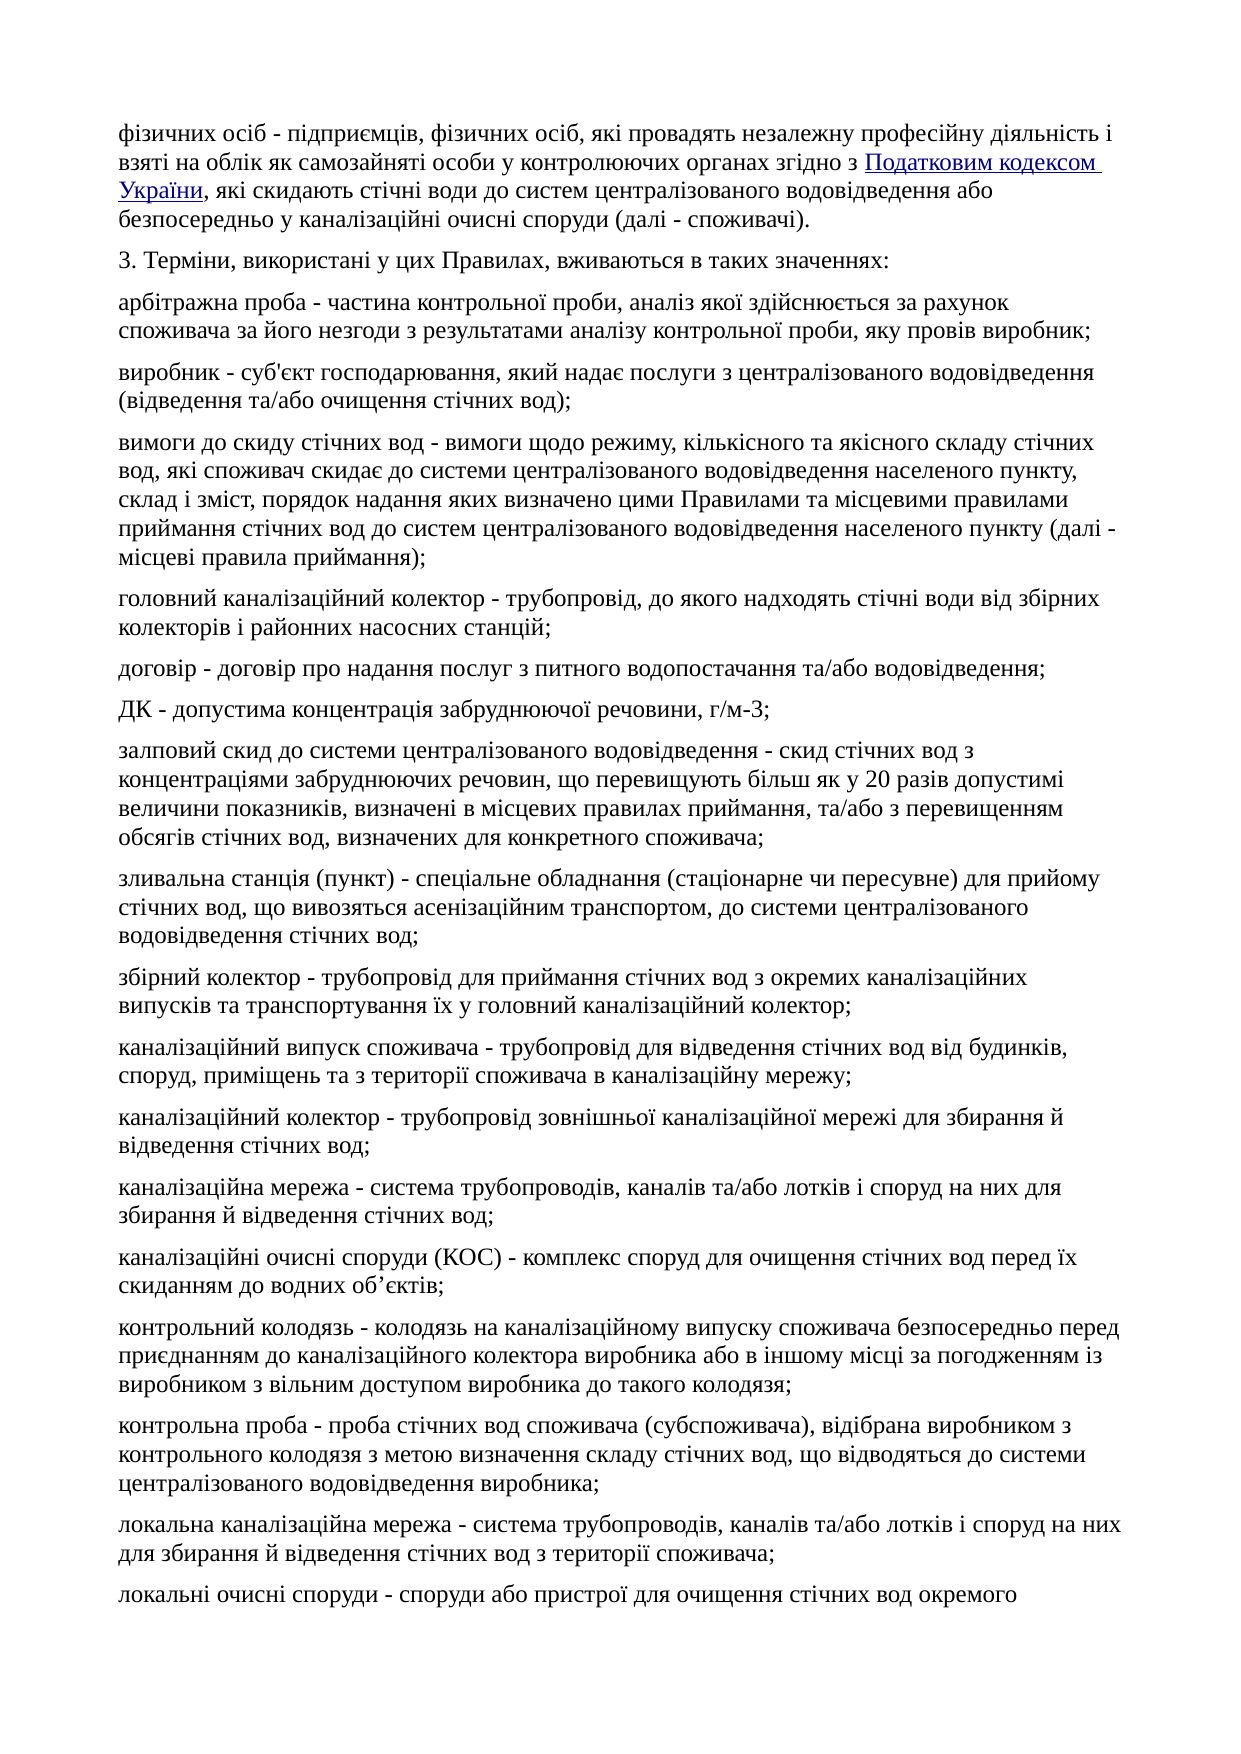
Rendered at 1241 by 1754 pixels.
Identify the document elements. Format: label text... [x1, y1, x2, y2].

text каналізаційний випуск споживача - трубопровід для відведення стічних вод від будинків, споруд, приміщень та з території споживача в каналізаційну мережу; [118, 1032, 1122, 1089]
text зливальна станція (пункт) - спеціальне обладнання (стаціонарне чи пересувне) для прийому стічних вод, що вивозяться асенізаційним транспортом, до системи централізованого водовідведення стічних вод; [118, 863, 1122, 949]
text фізичних осіб - підприємців, фізичних осіб, які провадять незалежну професійну діяльність і взяті на облік як самозайняті особи у контролюючих органах згідно з Податковим кодексом України, які скидають стічні води до систем централізованого водовідведення або безпосередньо у каналізаційні очисні споруди (далі - споживачі). [118, 118, 1122, 233]
text договір - договір про надання послуг з питного водопостачання та/або водовідведення; [118, 653, 1122, 682]
text контрольний колодязь - колодязь на каналізаційному випуску споживача безпосередньо перед приєднанням до каналізаційного колектора виробника або в іншому місці за погодженням із виробником з вільним доступом виробника до такого колодязя; [118, 1312, 1122, 1398]
text вимоги до скиду стічних вод - вимоги щодо режиму, кількісного та якісного складу стічних вод, які споживач скидає до системи централізованого водовідведення населеного пункту, склад і зміст, порядок надання яких визначено цими Правилами та місцевими правилами приймання стічних вод до систем централізованого водовідведення населеного пункту (далі - місцеві правила приймання); [118, 427, 1122, 571]
text арбітражна проба - частина контрольної проби, аналіз якої здійснюється за рахунок споживача за його незгоди з результатами аналізу контрольної проби, яку провів виробник; [118, 287, 1122, 344]
text локальна каналізаційна мережа - система трубопроводів, каналів та/або лотків і споруд на них для збирання й відведення стічних вод з території споживача; [118, 1509, 1122, 1567]
text ДК - допустима концентрація забруднюючої речовини, г/м-3; [118, 694, 1122, 723]
text 3. Терміни, використані у цих Правилах, вживаються в таких значеннях: [118, 246, 1122, 274]
text каналізаційна мережа - система трубопроводів, каналів та/або лотків і споруд на них для збирання й відведення стічних вод; [118, 1172, 1122, 1229]
text локальні очисні споруди - споруди або пристрої для очищення стічних вод окремого [118, 1579, 1122, 1608]
text виробник - суб'єкт господарювання, який надає послуги з централізованого водовідведення (відведення та/або очищення стічних вод); [118, 357, 1122, 414]
text залповий скид до системи централізованого водовідведення - скид стічних вод з концентраціями забруднюючих речовин, що перевищують більш як у 20 разів допустимі величини показників, визначені в місцевих правилах приймання, та/або з перевищенням обсягів стічних вод, визначених для конкретного споживача; [118, 736, 1122, 851]
text каналізаційний колектор - трубопровід зовнішньої каналізаційної мережі для збирання й відведення стічних вод; [118, 1102, 1122, 1159]
text головний каналізаційний колектор - трубопровід, до якого надходять стічні води від збірних колекторів і районних насосних станцій; [118, 583, 1122, 641]
text каналізаційні очисні споруди (КОС) - комплекс споруд для очищення стічних вод перед їх скиданням до водних об’єктів; [118, 1242, 1122, 1299]
text збірний колектор - трубопровід для приймання стічних вод з окремих каналізаційних випусків та транспортування їх у головний каналізаційний колектор; [118, 962, 1122, 1019]
text контрольна проба - проба стічних вод споживача (субспоживача), відібрана виробником з контрольного колодязя з метою визначення складу стічних вод, що відводяться до системи централізованого водовідведення виробника; [118, 1411, 1122, 1497]
